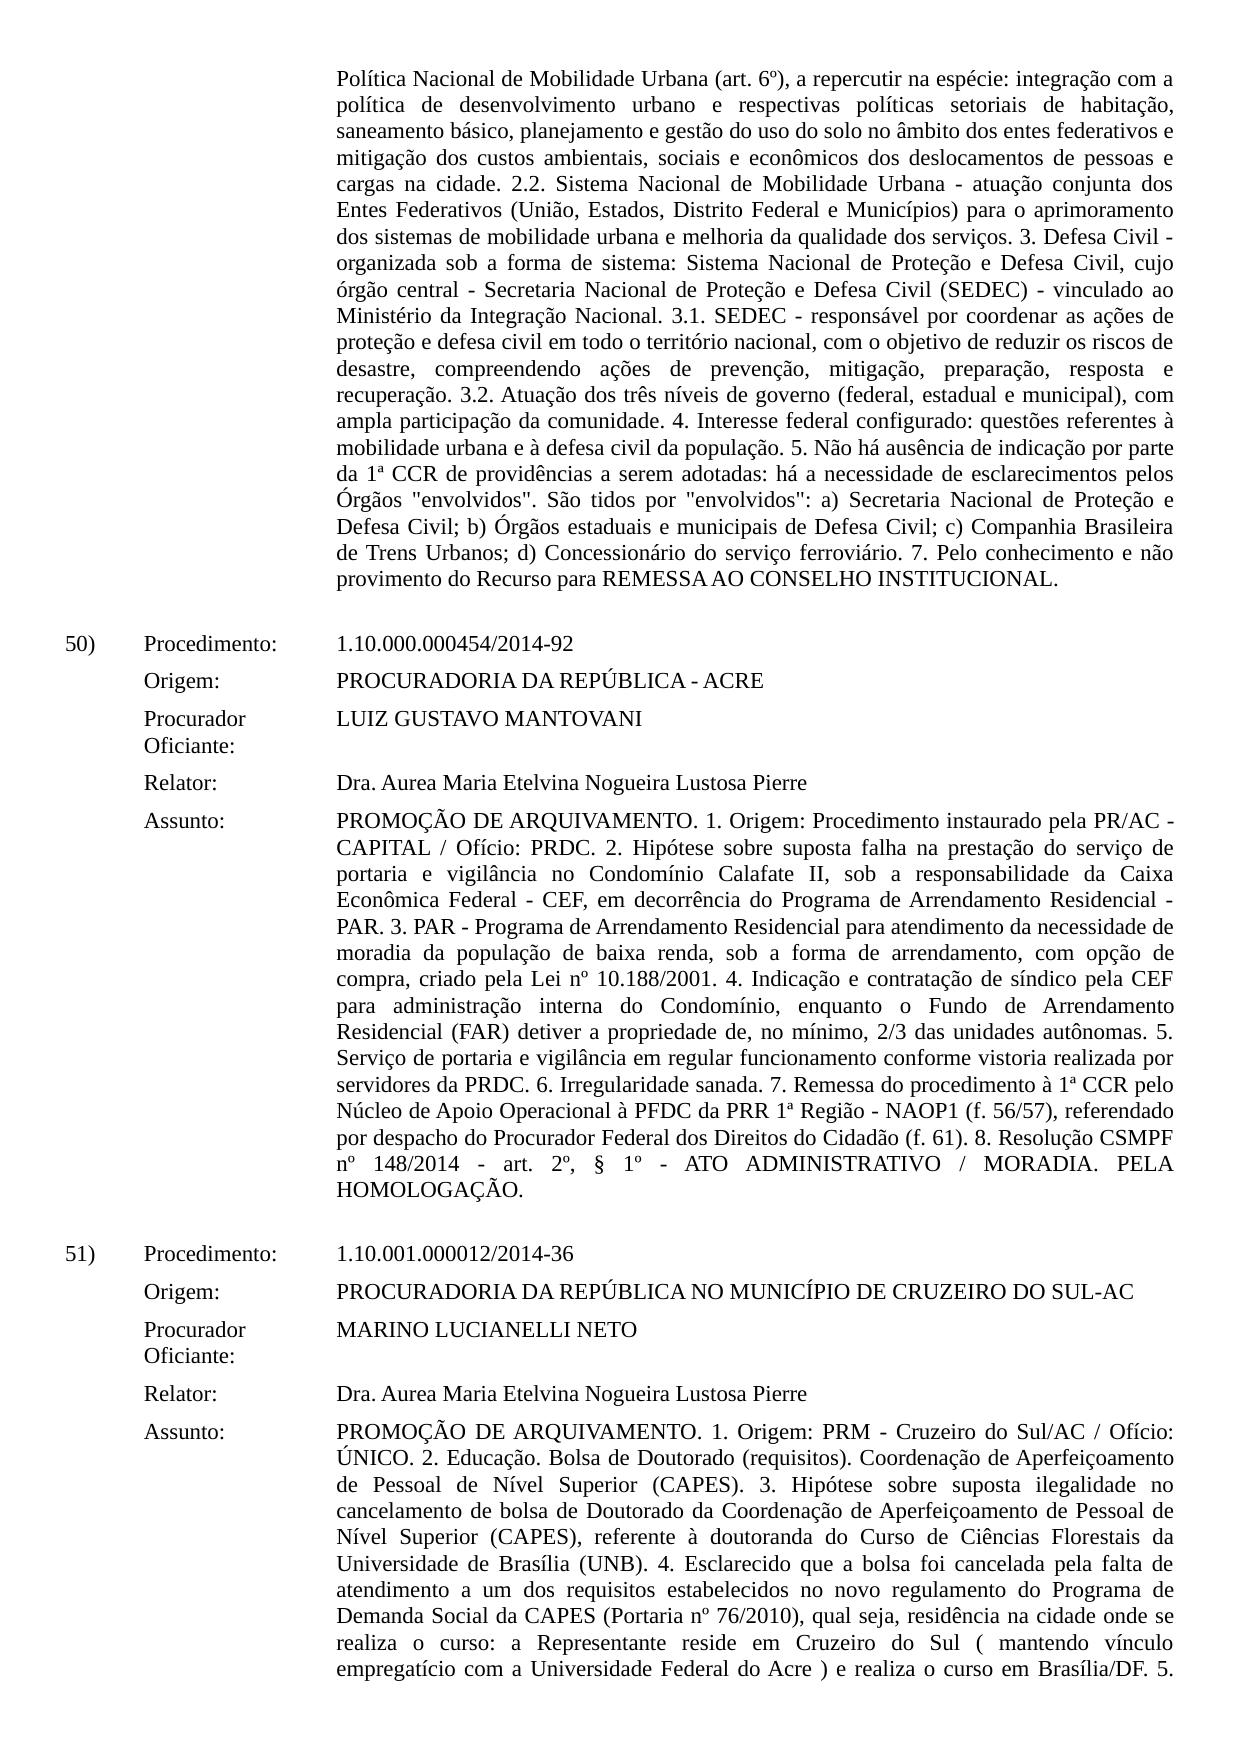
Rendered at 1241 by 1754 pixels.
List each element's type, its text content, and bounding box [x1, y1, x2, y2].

table_cell Assunto: [138, 802, 330, 1208]
table_cell [59, 59, 138, 598]
table_cell [59, 1375, 138, 1412]
table_header Procedimento: [138, 1235, 330, 1272]
table_cell Dra. Aurea Maria Etelvina Nogueira Lustosa Pierre [330, 1375, 1181, 1412]
table_cell [59, 802, 138, 1208]
table_cell PROCURADORIA DA REPÚBLICA NO MUNICÍPIO DE CRUZEIRO DO SUL-AC [330, 1273, 1181, 1310]
table_cell Procurador Oficiante: [138, 700, 330, 764]
table_cell PROMOÇÃO DE ARQUIVAMENTO. 1. Origem: Procedimento instaurado pela PR/AC - CAPITAL / Ofício: PRDC. 2. Hipótese sobre suposta falha na prestação do serviço de portaria e vigilância no Condomínio Calafate II, sob a responsabilidade da Caixa Econômica Federal - CEF, em decorrência do Programa de Arrendamento Residencial - PAR. 3. PAR - Programa de Arrendamento Residencial para atendimento da necessidade de moradia da população de baixa renda, sob a forma de arrendamento, com opção de compra, criado pela Lei nº 10.188/2001. 4. Indicação e contratação de síndico pela CEF para administração interna do Condomínio, enquanto o Fundo de Arrendamento Residencial (FAR) detiver a propriedade de, no mínimo, 2/3 das unidades autônomas. 5. Serviço de portaria e vigilância em regular funcionamento conforme vistoria realizada por servidores da PRDC. 6. Irregularidade sanada. 7. Remessa do procedimento à 1ª CCR pelo Núcleo de Apoio Operacional à PFDC da PRR 1ª Região - NAOP1 (f. 56/57), referendado por despacho do Procurador Federal dos Direitos do Cidadão (f. 61). 8. Resolução CSMPF nº 148/2014 - art. 2º, § 1º - ATO ADMINISTRATIVO / MORADIA. PELA HOMOLOGAÇÃO. [330, 802, 1181, 1208]
table_cell [59, 1273, 138, 1310]
table_cell [59, 1412, 138, 1687]
table_cell LUIZ GUSTAVO MANTOVANI [330, 700, 1181, 764]
table_header 1.10.000.000454/2014-92 [330, 624, 1181, 662]
table_cell Política Nacional de Mobilidade Urbana (art. 6º), a repercutir na espécie: integração com a política de desenvolvimento urbano e respectivas políticas setoriais de habitação, saneamento básico, planejamento e gestão do uso do solo no âmbito dos entes federativos e mitigação dos custos ambientais, sociais e econômicos dos deslocamentos de pessoas e cargas na cidade. 2.2. Sistema Nacional de Mobilidade Urbana - atuação conjunta dos Entes Federativos (União, Estados, Distrito Federal e Municípios) para o aprimoramento dos sistemas de mobilidade urbana e melhoria da qualidade dos serviços. 3. Defesa Civil - organizada sob a forma de sistema: Sistema Nacional de Proteção e Defesa Civil, cujo órgão central - Secretaria Nacional de Proteção e Defesa Civil (SEDEC) - vinculado ao Ministério da Integração Nacional. 3.1. SEDEC - responsável por coordenar as ações de proteção e defesa civil em todo o território nacional, com o objetivo de reduzir os riscos de desastre, compreendendo ações de prevenção, mitigação, preparação, resposta e recuperação. 3.2. Atuação dos três níveis de governo (federal, estadual e municipal), com ampla participação da comunidade. 4. Interesse federal configurado: questões referentes à mobilidade urbana e à defesa civil da população. 5. Não há ausência de indicação por parte da 1ª CCR de providências a serem adotadas: há a necessidade de esclarecimentos pelos Órgãos "envolvidos". São tidos por "envolvidos": a) Secretaria Nacional de Proteção e Defesa Civil; b) Órgãos estaduais e municipais de Defesa Civil; c) Companhia Brasileira de Trens Urbanos; d) Concessionário do serviço ferroviário. 7. Pelo conhecimento e não provimento do Recurso para REMESSA AO CONSELHO INSTITUCIONAL. [330, 59, 1181, 598]
table_cell Procurador Oficiante: [138, 1310, 330, 1374]
table_cell [59, 700, 138, 764]
table_cell Origem: [138, 1273, 330, 1310]
table_header [59, 624, 138, 662]
table_cell Origem: [138, 662, 330, 699]
table_cell [59, 764, 138, 802]
table_cell [59, 1310, 138, 1374]
table_header 1.10.001.000012/2014-36 [330, 1235, 1181, 1272]
table_cell [138, 59, 330, 598]
table_cell MARINO LUCIANELLI NETO [330, 1310, 1181, 1374]
table_cell PROMOÇÃO DE ARQUIVAMENTO. 1. Origem: PRM - Cruzeiro do Sul/AC / Ofício: ÚNICO. 2. Educação. Bolsa de Doutorado (requisitos). Coordenação de Aperfeiçoamento de Pessoal de Nível Superior (CAPES). 3. Hipótese sobre suposta ilegalidade no cancelamento de bolsa de Doutorado da Coordenação de Aperfeiçoamento de Pessoal de Nível Superior (CAPES), referente à doutoranda do Curso de Ciências Florestais da Universidade de Brasília (UNB). 4. Esclarecido que a bolsa foi cancelada pela falta de atendimento a um dos requisitos estabelecidos no novo regulamento do Programa de Demanda Social da CAPES (Portaria nº 76/2010), qual seja, residência na cidade onde se realiza o curso: a Representante reside em Cruzeiro do Sul ( mantendo vínculo empregatício com a Universidade Federal do Acre ) e realiza o curso em Brasília/DF. 5. [330, 1412, 1181, 1687]
table_cell Assunto: [138, 1412, 330, 1687]
table_cell [59, 662, 138, 699]
table_header Procedimento: [138, 624, 330, 662]
table_header [59, 1235, 138, 1272]
table_cell Relator: [138, 764, 330, 802]
table_cell Relator: [138, 1375, 330, 1412]
table_cell PROCURADORIA DA REPÚBLICA - ACRE [330, 662, 1181, 699]
table_cell Dra. Aurea Maria Etelvina Nogueira Lustosa Pierre [330, 764, 1181, 802]
